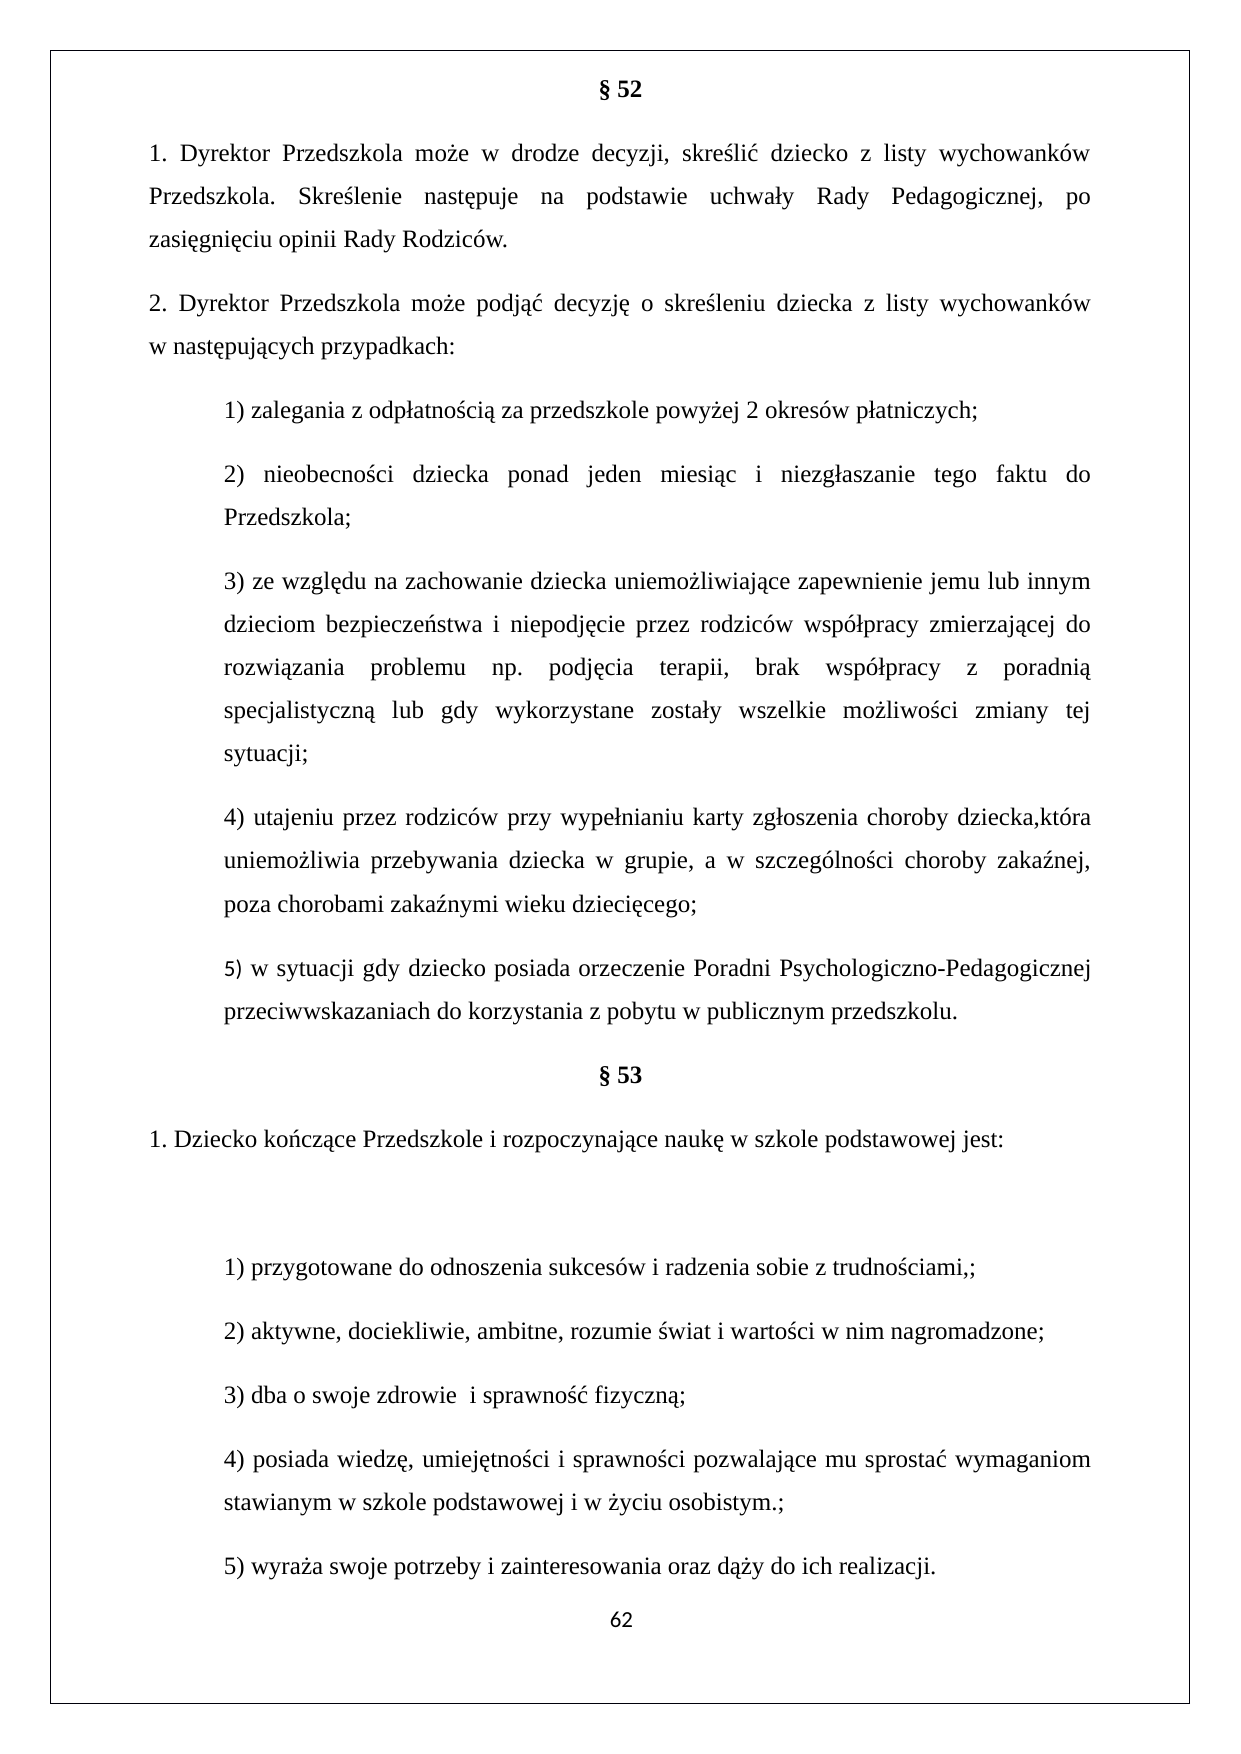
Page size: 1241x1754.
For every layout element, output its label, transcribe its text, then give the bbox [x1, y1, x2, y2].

list posiada wiedzę, umiejętności i sprawności pozwalające mu sprostać wymaganiom stawianym w szkole podstawowej i w życiu osobistym.; [224, 1444, 1092, 1516]
list aktywne, dociekliwie, ambitne, rozumie świat i wartości w nim nagromadzone; [224, 1316, 1092, 1345]
text § 53 [149, 1060, 1092, 1089]
text § 52 [149, 74, 1092, 102]
list 1. Dyrektor Przedszkola może w drodze decyzji, skreślić dziecko z listy wychowanków Przedszkola. Skreślenie następuje na podstawie uchwały Rady Pedagogicznej, po zasięgnięciu opinii Rady Rodziców. [149, 138, 1092, 253]
list 1. Dziecko kończące Przedszkole i rozpoczynające naukę w szkole podstawowej jest: [149, 1124, 1092, 1153]
list ze względu na zachowanie dziecka uniemożliwiające zapewnienie jemu lub innym dzieciom bezpieczeństwa i niepodjęcie przez rodziców współpracy zmierzającej do rozwiązania problemu np. podjęcia terapii, brak współpracy z poradnią specjalistyczną lub gdy wykorzystane zostały wszelkie możliwości zmiany tej sytuacji; [224, 566, 1092, 767]
list 2. Dyrektor Przedszkola może podjąć decyzję o skreśleniu dziecka z listy wychowanków w następujących przypadkach: [149, 288, 1092, 360]
list nieobecności dziecka ponad jeden miesiąc i niezgłaszanie tego faktu do Przedszkola; [224, 459, 1092, 531]
list zalegania z odpłatnością za przedszkole powyżej 2 okresów płatniczych; [224, 395, 1092, 424]
list wyraża swoje potrzeby i zainteresowania oraz dąży do ich realizacji. [224, 1551, 1092, 1580]
list przygotowane do odnoszenia sukcesów i radzenia sobie z trudnościami,; [224, 1252, 1092, 1281]
list utajeniu przez rodziców przy wypełnianiu karty zgłoszenia choroby dziecka,która uniemożliwia przebywania dziecka w grupie, a w szczególności choroby zakaźnej, poza chorobami zakaźnymi wieku dziecięcego; [224, 802, 1092, 917]
list dba o swoje zdrowie i sprawność fizyczną; [224, 1380, 1092, 1409]
list w sytuacji gdy dziecko posiada orzeczenie Poradni Psychologiczno-Pedagogicznej przeciwwskazaniach do korzystania z pobytu w publicznym przedszkolu. [224, 953, 1092, 1025]
